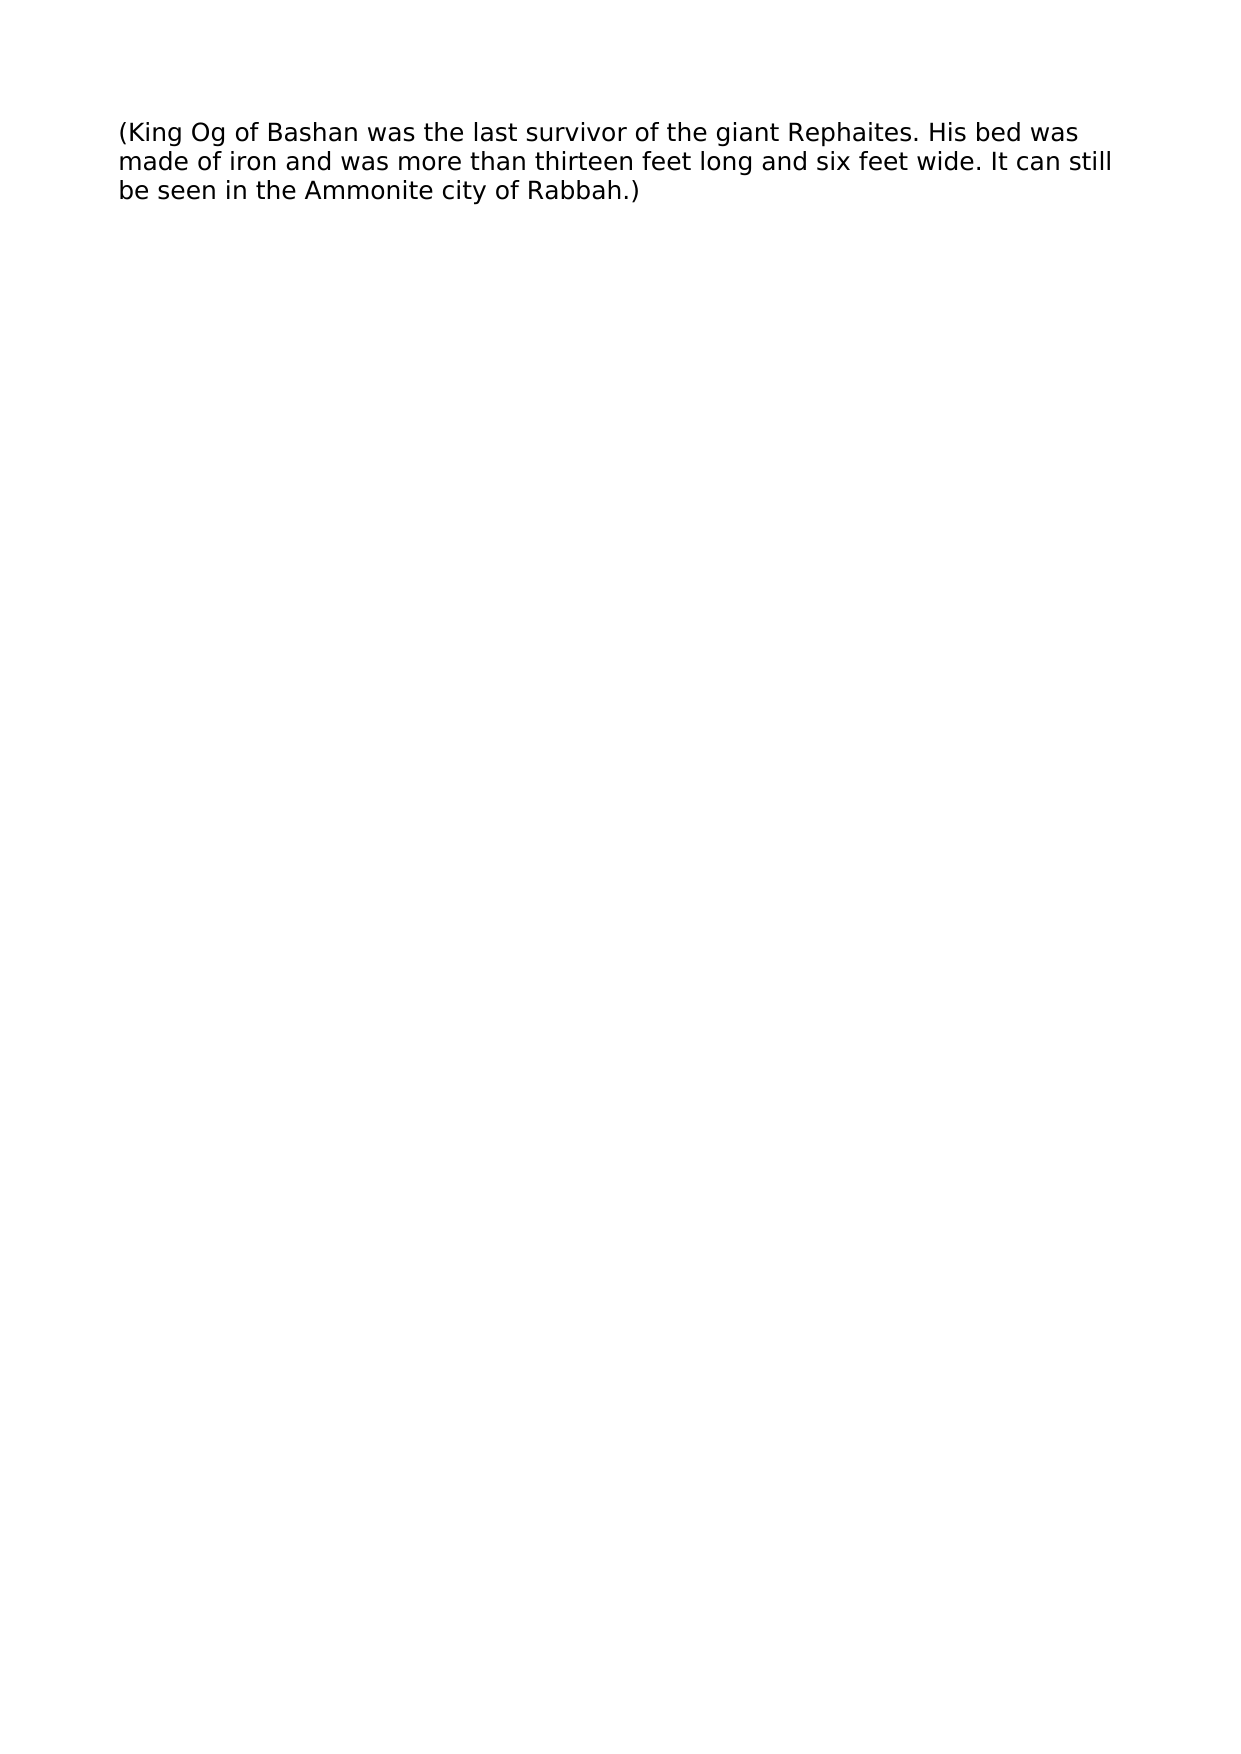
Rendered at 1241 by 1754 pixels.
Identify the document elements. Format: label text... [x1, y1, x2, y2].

text (King Og of Bashan was the last survivor of the giant Rephaites. His bed was made of iron and was more than thirteen feet long and six feet wide. It can still be seen in the Ammonite city of Rabbah.) [118, 118, 1122, 206]
